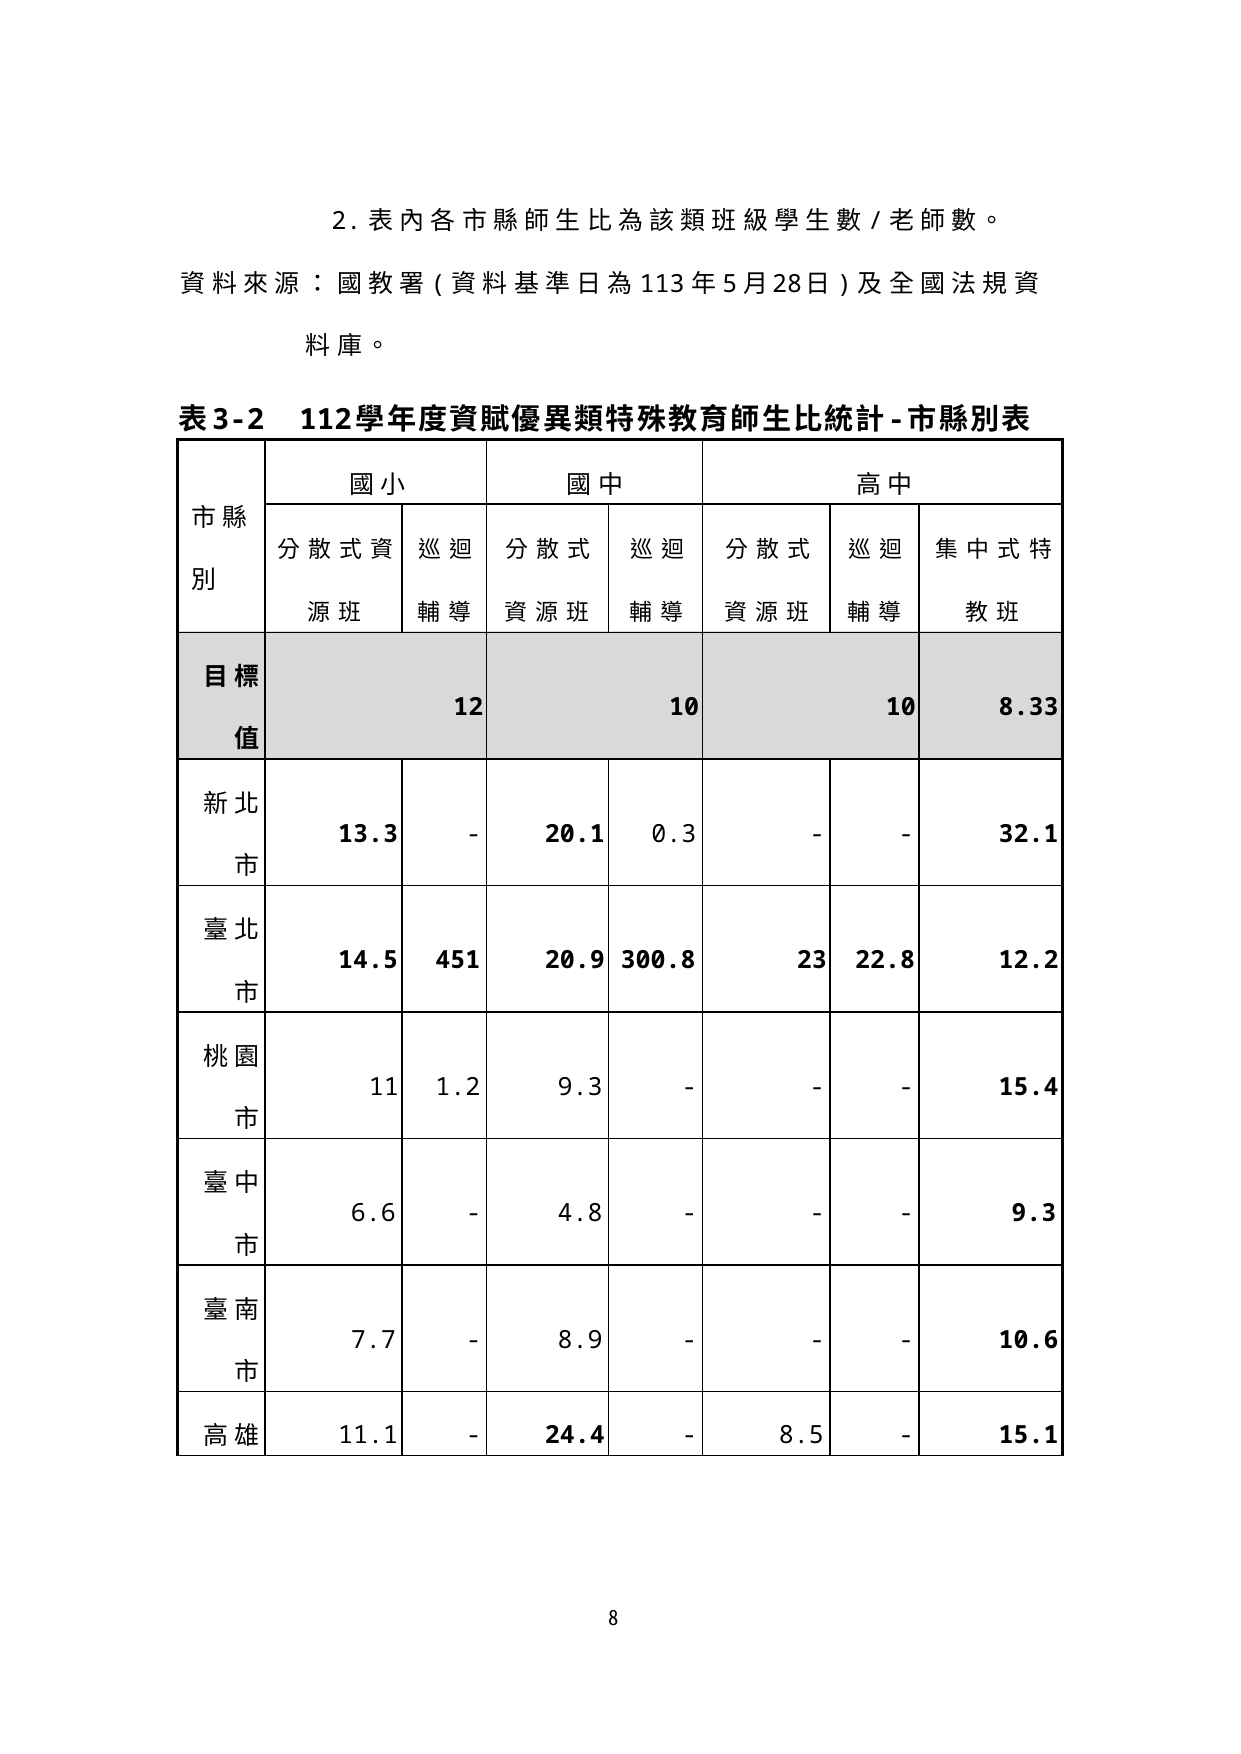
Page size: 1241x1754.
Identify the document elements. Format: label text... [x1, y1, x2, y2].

text 2.表內各市縣師生比為該類班級學生數/老師數。 [177, 177, 1063, 240]
table_header 高中 [703, 441, 1061, 503]
table_cell 臺北市 [179, 886, 264, 1011]
table_cell 高雄 [179, 1392, 264, 1455]
table_cell 14.5 [266, 886, 401, 1011]
table_cell - [703, 1013, 829, 1138]
table_cell 0.3 [609, 760, 702, 884]
table_cell 10 [703, 633, 918, 758]
table_cell 新北市 [179, 760, 264, 884]
table_cell - [403, 1139, 486, 1264]
table_cell 臺中市 [179, 1139, 264, 1264]
table_cell 8.9 [487, 1266, 608, 1391]
table_cell - [831, 1392, 918, 1455]
table_cell 巡迴輔導 [831, 505, 918, 631]
table_cell - [403, 1392, 486, 1455]
table_cell 15.4 [920, 1013, 1061, 1138]
text 資料來源：國教署(資料基準日為113年5月28日)及全國法規資料庫。 [174, 240, 1063, 365]
table_cell 集中式特教班 [920, 505, 1061, 631]
table_cell - [703, 1266, 829, 1391]
table_cell - [831, 1139, 918, 1264]
text 表3-2 112學年度資賦優異類特殊教育師生比統計-市縣別表 [177, 375, 1063, 438]
table_cell - [703, 760, 829, 884]
table_cell 451 [403, 886, 486, 1011]
table_cell - [403, 1266, 486, 1391]
table_cell 7.7 [266, 1266, 401, 1391]
table_cell 目標值 [179, 633, 264, 758]
table_cell 20.1 [487, 760, 608, 884]
table_cell - [609, 1392, 702, 1455]
table_cell - [609, 1139, 702, 1264]
table_cell - [831, 1013, 918, 1138]
table_cell 11.1 [266, 1392, 401, 1455]
table_cell 23 [703, 886, 829, 1011]
table_cell 9.3 [487, 1013, 608, 1138]
table_cell 分散式資源班 [487, 505, 608, 631]
table_cell 10.6 [920, 1266, 1061, 1391]
table_header 國中 [487, 441, 702, 503]
table_cell 分散式資源班 [703, 505, 829, 631]
table_cell 12.2 [920, 886, 1061, 1011]
table_cell 4.8 [487, 1139, 608, 1264]
table_cell 巡迴輔導 [609, 505, 702, 631]
table_cell 8.33 [920, 633, 1061, 758]
table_cell 22.8 [831, 886, 918, 1011]
table_cell - [831, 760, 918, 884]
table_cell 10 [487, 633, 702, 758]
table_cell 桃園市 [179, 1013, 264, 1138]
table_cell 8.5 [703, 1392, 829, 1455]
table_cell 6.6 [266, 1139, 401, 1264]
table_cell - [703, 1139, 829, 1264]
table_cell - [609, 1266, 702, 1391]
table_cell 11 [266, 1013, 401, 1138]
table_cell - [609, 1013, 702, 1138]
table_cell - [831, 1266, 918, 1391]
table_cell 24.4 [487, 1392, 608, 1455]
table_cell 13.3 [266, 760, 401, 884]
table_cell 1.2 [403, 1013, 486, 1138]
table_cell 15.1 [920, 1392, 1061, 1455]
table_cell 巡迴輔導 [403, 505, 486, 631]
table_cell 臺南市 [179, 1266, 264, 1391]
table_header 國小 [266, 441, 486, 503]
table_cell 9.3 [920, 1139, 1061, 1264]
table_cell 20.9 [487, 886, 608, 1011]
table_cell 32.1 [920, 760, 1061, 884]
table_cell - [403, 760, 486, 884]
table_cell 300.8 [609, 886, 702, 1011]
table_cell 分散式資源班 [266, 505, 401, 631]
table_cell 12 [266, 633, 486, 758]
table_header 市縣別 [179, 441, 264, 631]
